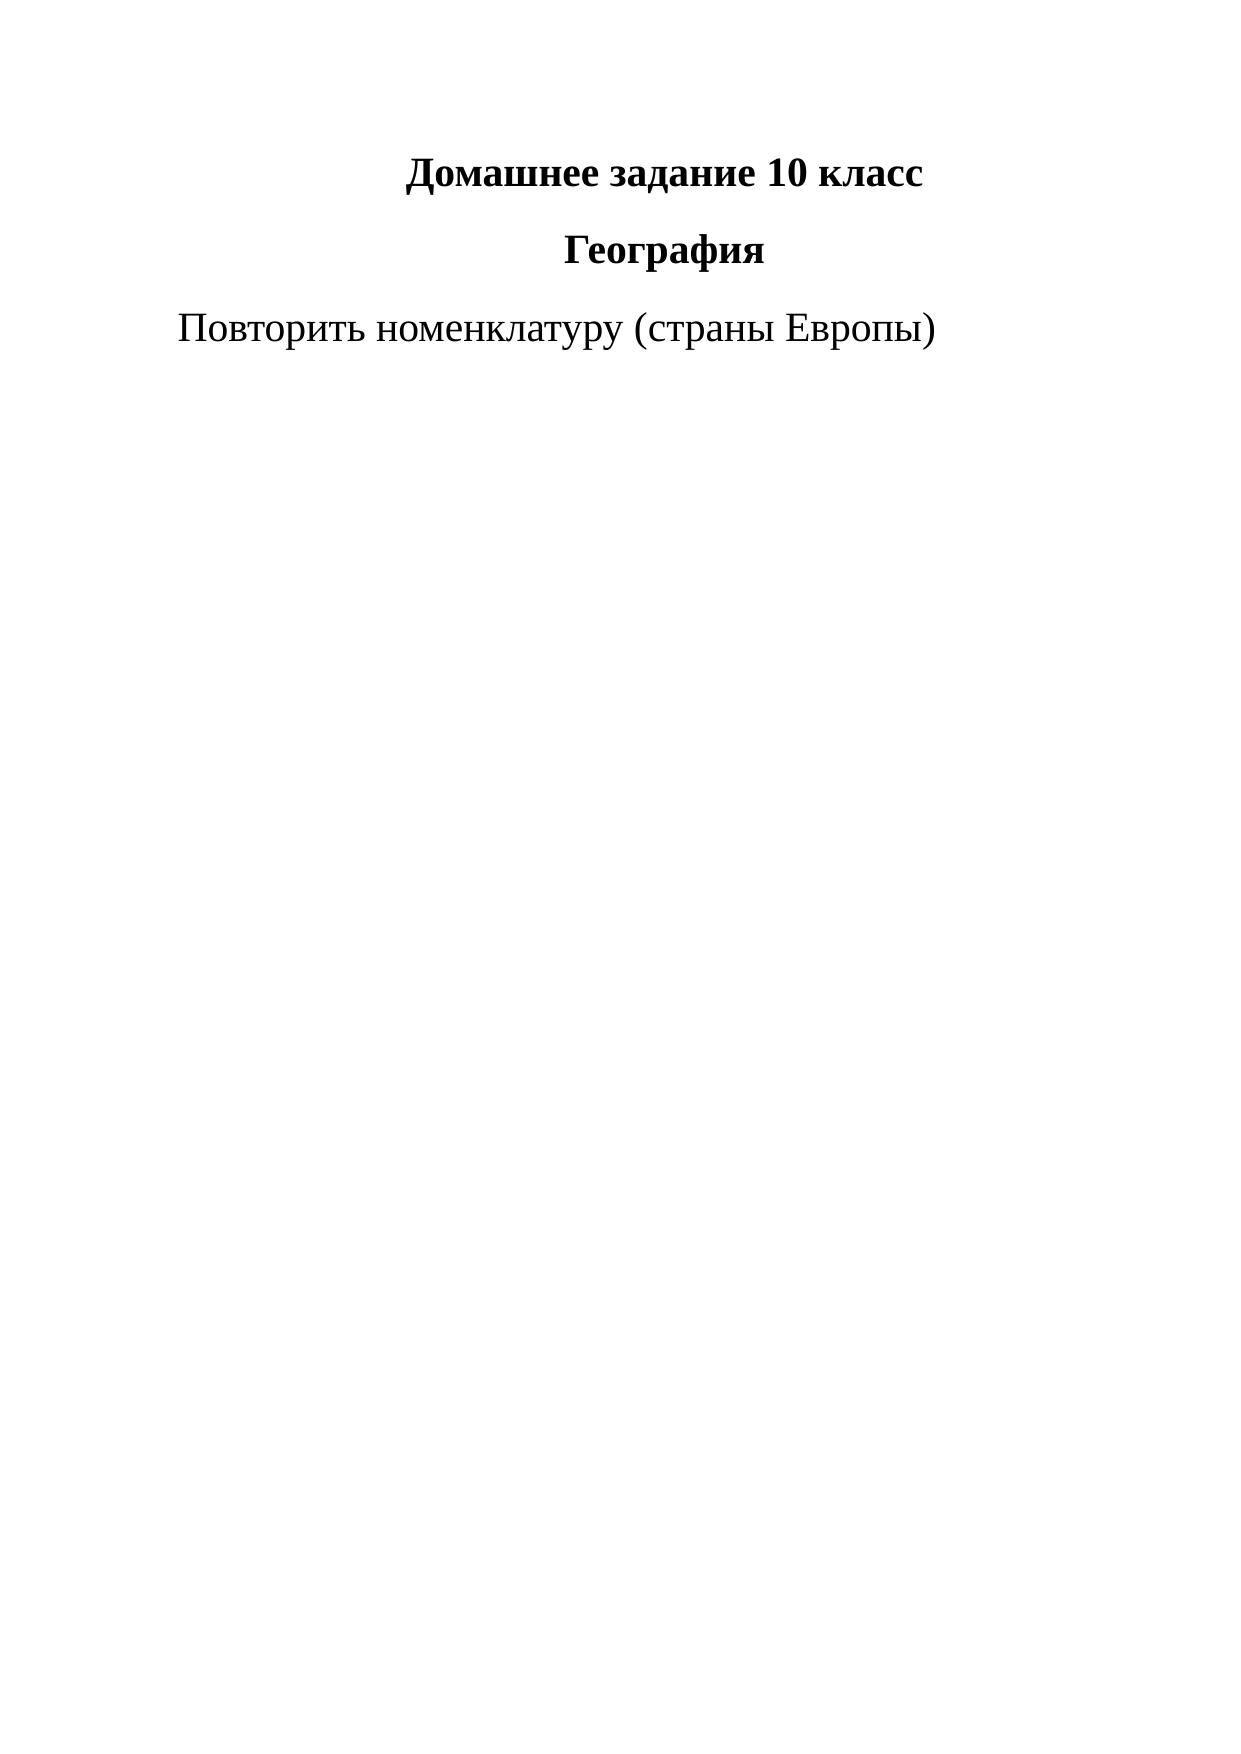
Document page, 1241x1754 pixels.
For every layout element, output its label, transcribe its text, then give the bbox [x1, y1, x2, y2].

subtitle География [177, 225, 1152, 273]
subtitle Повторить номенклатуру (страны Европы) [177, 302, 1152, 350]
subtitle Домашнее задание 10 класс [177, 148, 1152, 196]
